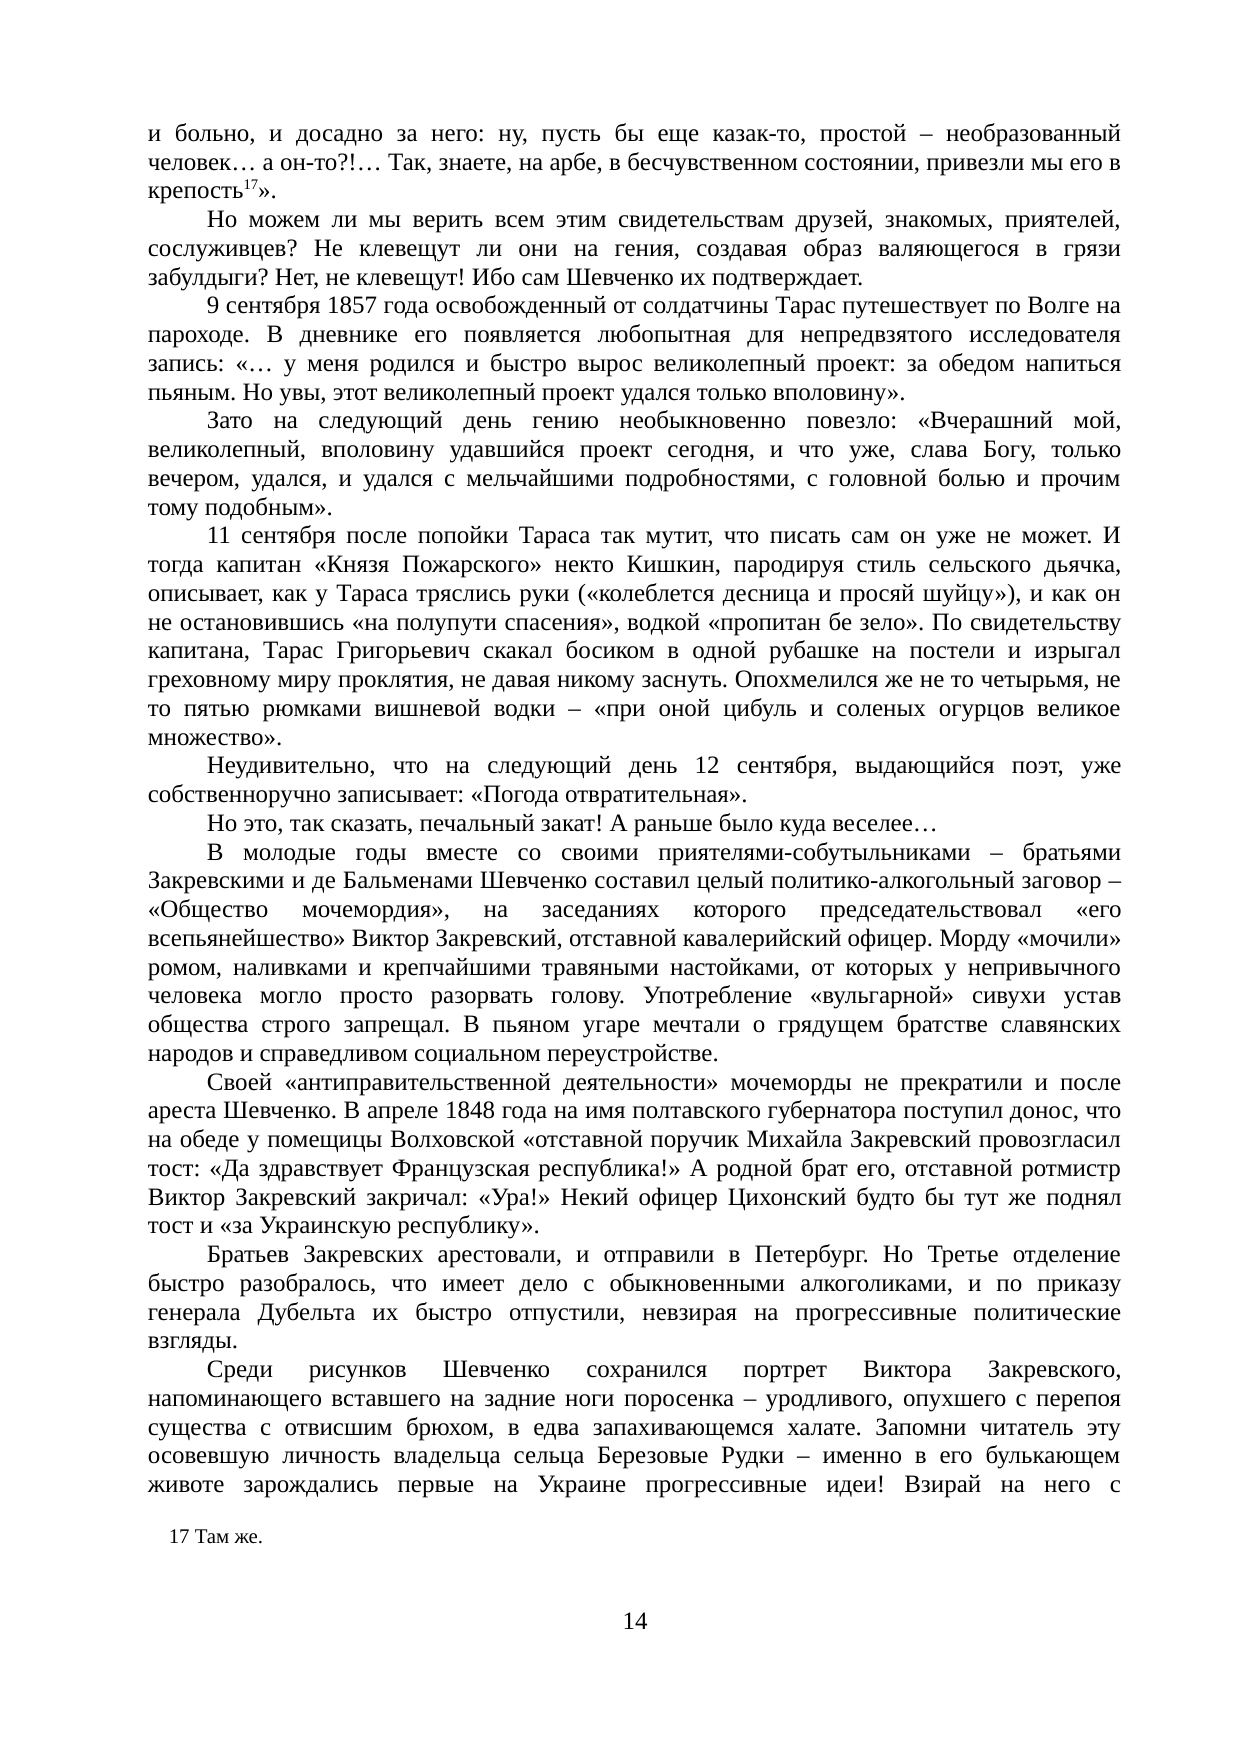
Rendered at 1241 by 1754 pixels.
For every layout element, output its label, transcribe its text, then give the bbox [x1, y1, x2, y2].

text 11 сентября после попойки Тараса так мутит, что писать сам он уже не может. И тогда капитан «Князя Пожарского» некто Кишкин, пародируя стиль сельского дьячка, описывает, как у Тараса тряслись руки («колеблется десница и просяй шуйцу»), и как он не остановившись «на полупути спасения», водкой «пропитан бе зело». По свидетельству капитана, Тарас Григорьевич скакал босиком в одной рубашке на постели и изрыгал греховному миру проклятия, не давая никому заснуть. Опохмелился же не то четырьмя, не то пятью рюмками вишневой водки – «при оной цибуль и соленых огурцов великое множество». [148, 521, 1122, 751]
text Зато на следующий день гению необыкновенно повезло: «Вчерашний мой, великолепный, вполовину удавшийся проект сегодня, и что уже, слава Богу, только вечером, удался, и удался с мельчайшими подробностями, с головной болью и прочим тому подобным». [148, 406, 1122, 521]
text Братьев Закревских арестовали, и отправили в Петербург. Но Третье отделение быстро разобралось, что имеет дело с обыкновенными алкоголиками, и по приказу генерала Дубельта их быстро отпустили, невзирая на прогрессивные политические взгляды. [148, 1239, 1122, 1354]
text Своей «антиправительственной деятельности» мочеморды не прекратили и после ареста Шевченко. В апреле 1848 года на имя полтавского губернатора поступил донос, что на обеде у помещицы Волховской «отставной поручик Михайла Закревский провозгласил тост: «Да здравствует Французская республика!» А родной брат его, отставной ротмистр Виктор Закревский закричал: «Ура!» Некий офицер Цихонский будто бы тут же поднял тост и «за Украинскую республику». [148, 1067, 1122, 1239]
text Но можем ли мы верить всем этим свидетельствам друзей, знакомых, приятелей, сослуживцев? Не клевещут ли они на гения, создавая образ валяющегося в грязи забулдыги? Нет, не клевещут! Ибо сам Шевченко их подтверждает. [148, 204, 1122, 291]
text Среди рисунков Шевченко сохранился портрет Виктора Закревского, напоминающего вставшего на задние ноги поросенка – уродливого, опухшего с перепоя существа с отвисшим брюхом, в едва запахивающемся халате. Запомни читатель эту осовевшую личность владельца сельца Березовые Рудки – именно в его булькающем животе зарождались первые на Украине прогрессивные идеи! Взирай на него с [148, 1354, 1122, 1498]
text и больно, и досадно за него: ну, пусть бы еще казак-то, простой – необразованный человек… а он-то?!… Так, знаете, на арбе, в бесчувственном состоянии, привезли мы его в крепость». [148, 118, 1122, 204]
text Там же. [148, 1524, 1122, 1548]
text В молодые годы вместе со своими приятелями-собутыльниками – братьями Закревскими и де Бальменами Шевченко составил целый политико-алкогольный заговор – «Общество мочемордия», на заседаниях которого председательствовал «его всепьянейшество» Виктор Закревский, отставной кавалерийский офицер. Морду «мочили» ромом, наливками и крепчайшими травяными настойками, от которых у непривычного человека могло просто разорвать голову. Употребление «вульгарной» сивухи устав общества строго запрещал. В пьяном угаре мечтали о грядущем братстве славянских народов и справедливом социальном переустройстве. [148, 837, 1122, 1067]
text Неудивительно, что на следующий день 12 сентября, выдающийся поэт, уже собственноручно записывает: «Погода отвратительная». [148, 751, 1122, 808]
text Но это, так сказать, печальный закат! А раньше было куда веселее… [148, 808, 1122, 837]
text 9 сентября 1857 года освобожденный от солдатчины Тарас путешествует по Волге на пароходе. В дневнике его появляется любопытная для непредвзятого исследователя запись: «… у меня родился и быстро вырос великолепный проект: за обедом напиться пьяным. Но увы, этот великолепный проект удался только вполовину». [148, 291, 1122, 406]
